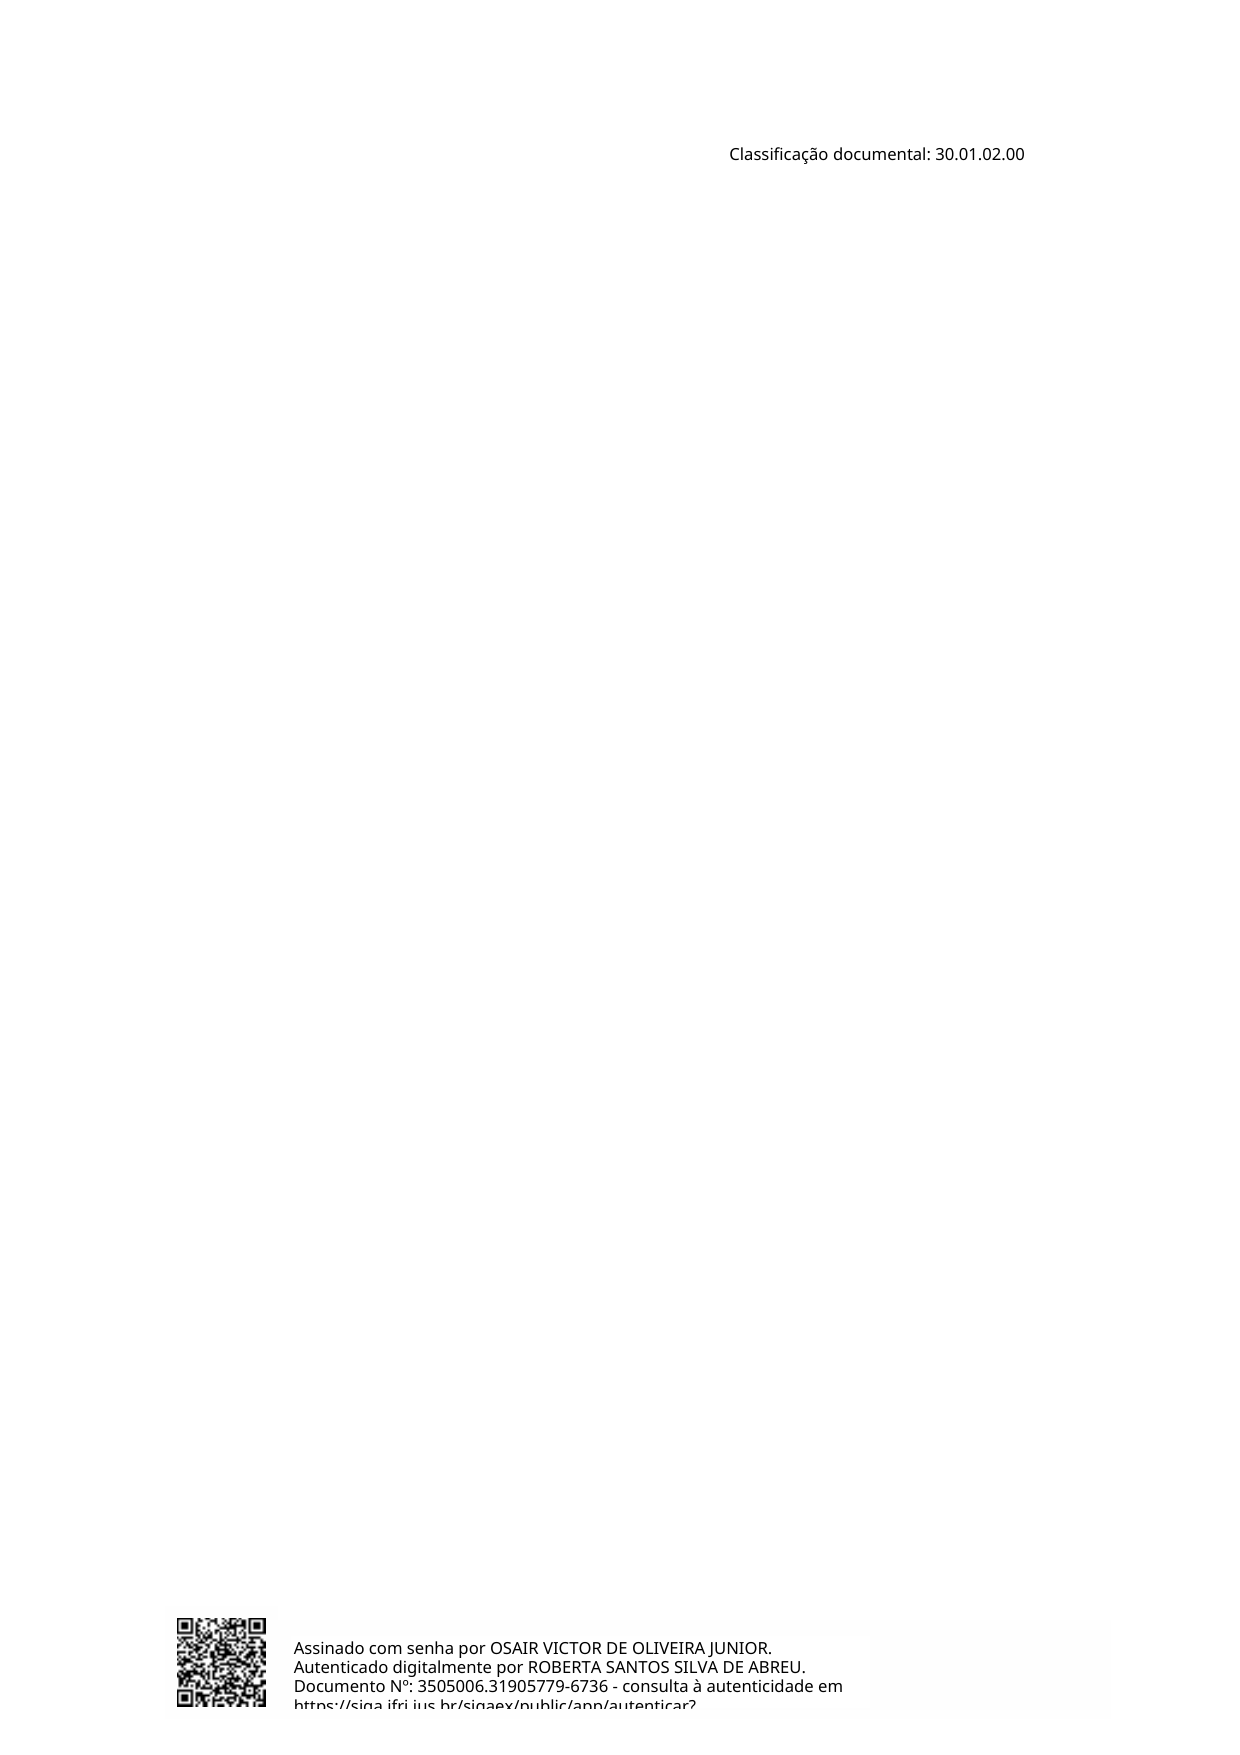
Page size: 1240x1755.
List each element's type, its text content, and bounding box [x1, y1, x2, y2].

text Classificação documental: 30.01.02.00 [729, 143, 1208, 166]
